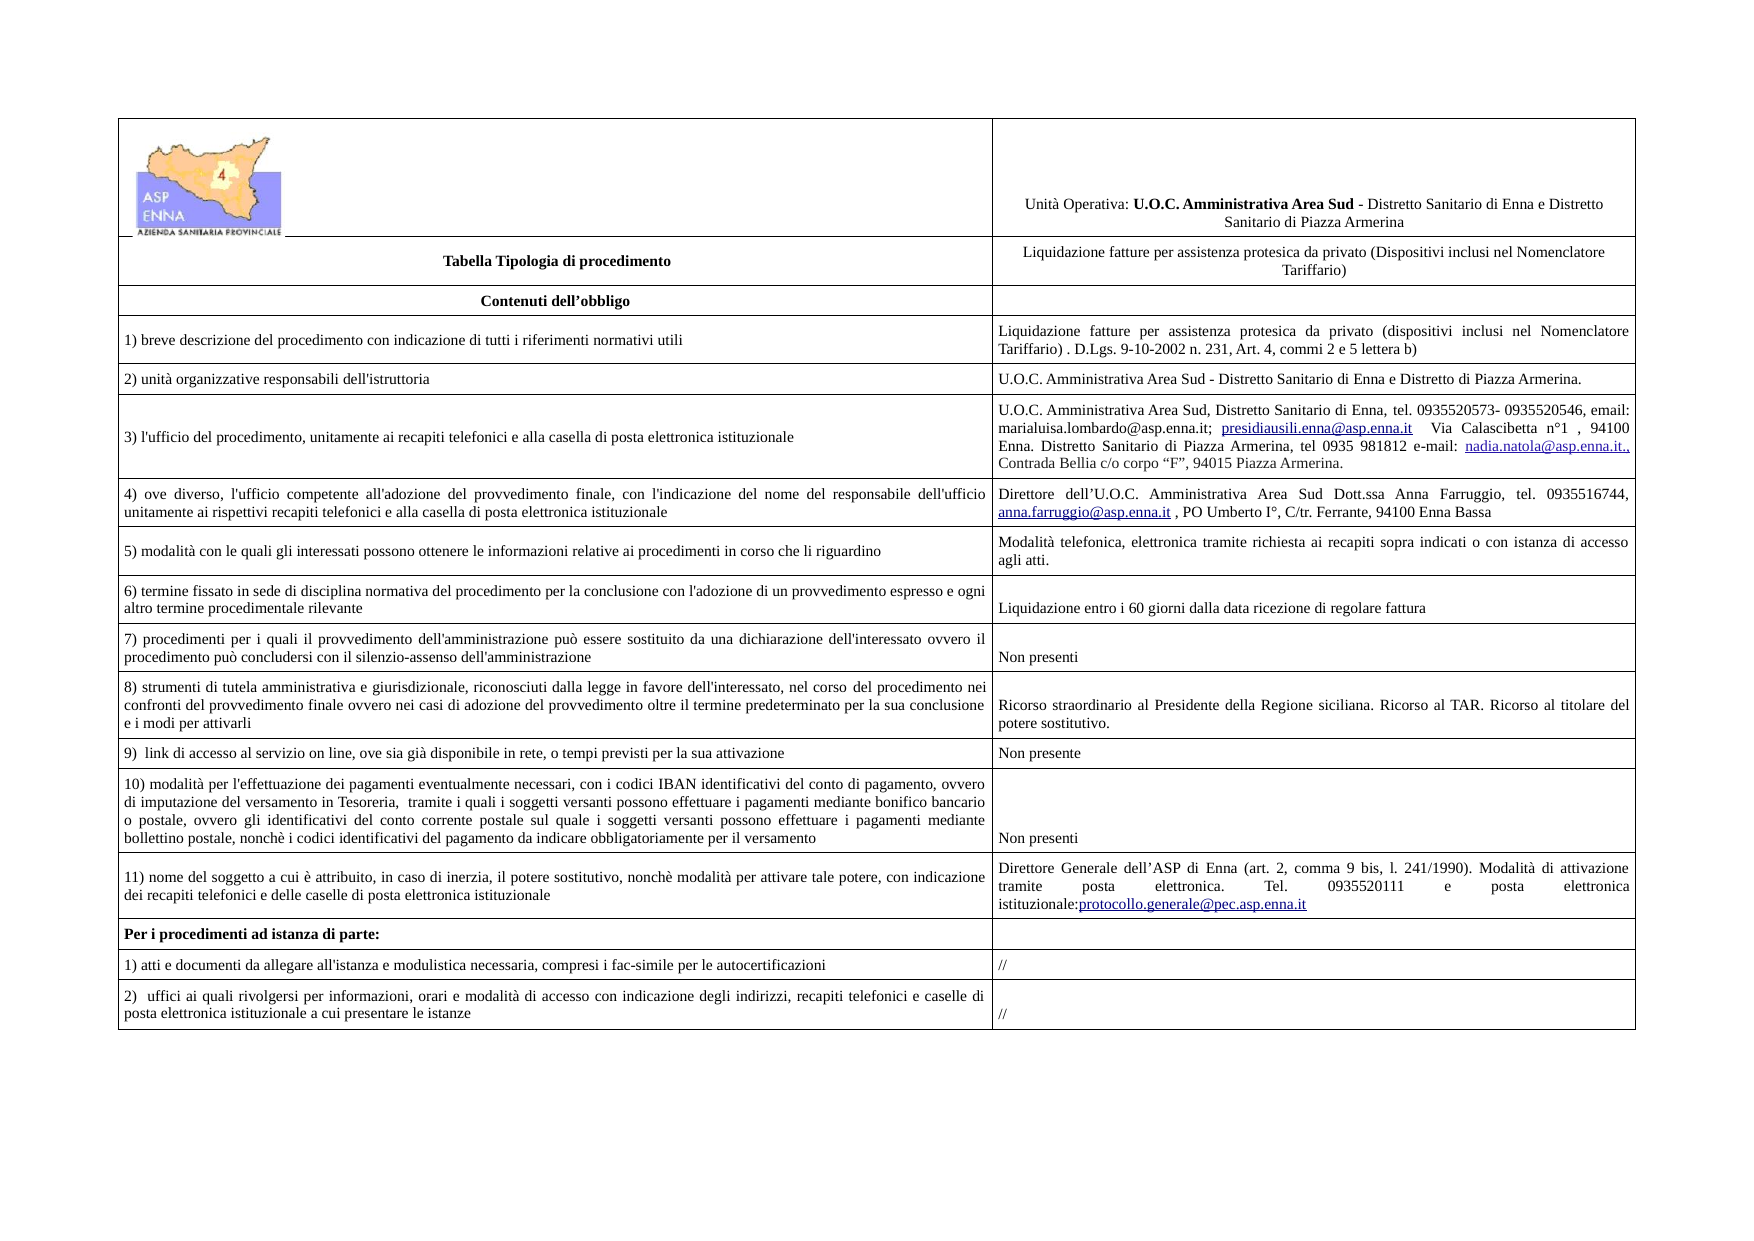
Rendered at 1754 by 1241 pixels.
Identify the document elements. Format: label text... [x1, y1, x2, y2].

picture [132, 132, 286, 237]
table_cell // [993, 950, 1635, 979]
table_cell 5) modalità con le quali gli interessati possono ottenere le informazioni relative ai procedimenti in corso che li riguardino [119, 527, 992, 574]
table_cell Liquidazione entro i 60 giorni dalla data ricezione di regolare fattura [993, 576, 1635, 623]
table_cell 1) breve descrizione del procedimento con indicazione di tutti i riferimenti normativi utili [119, 316, 992, 363]
table_cell [993, 286, 1635, 315]
table_cell Per i procedimenti ad istanza di parte: [119, 919, 992, 949]
table_cell Ricorso straordinario al Presidente della Regione siciliana. Ricorso al TAR. Ricorso al titolare del potere sostitutivo. [993, 672, 1635, 737]
table_cell Tabella Tipologia di procedimento [119, 237, 992, 284]
table_cell Non presenti [993, 769, 1635, 852]
table_cell // [993, 980, 1635, 1028]
table_cell [993, 919, 1635, 949]
table_cell 4) ove diverso, l'ufficio competente all'adozione del provvedimento finale, con l'indicazione del nome del responsabile dell'ufficio unitamente ai rispettivi recapiti telefonici e alla casella di posta elettronica istituzionale [119, 479, 992, 526]
table_cell 6) termine fissato in sede di disciplina normativa del procedimento per la conclusione con l'adozione di un provvedimento espresso e ogni altro termine procedimentale rilevante [119, 576, 992, 623]
table_cell Non presente [993, 739, 1635, 768]
table_cell Non presenti [993, 624, 1635, 671]
table_header Unità Operativa: U.O.C. Amministrativa Area Sud - Distretto Sanitario di Enna e Distretto Sanitario di Piazza Armerina [993, 119, 1635, 236]
table_cell U.O.C. Amministrativa Area Sud - Distretto Sanitario di Enna e Distretto di Piazza Armerina. [993, 364, 1635, 394]
table_header [119, 119, 992, 236]
table_cell Direttore Generale dell’ASP di Enna (art. 2, comma 9 bis, l. 241/1990). Modalità di attivazione tramite posta elettronica. Tel. 0935520111 e posta elettronica istituzionale:protocollo.generale@pec.asp.enna.it [993, 853, 1635, 918]
table_cell 7) procedimenti per i quali il provvedimento dell'amministrazione può essere sostituito da una dichiarazione dell'interessato ovvero il procedimento può concludersi con il silenzio-assenso dell'amministrazione [119, 624, 992, 671]
table_cell 2) uffici ai quali rivolgersi per informazioni, orari e modalità di accesso con indicazione degli indirizzi, recapiti telefonici e caselle di posta elettronica istituzionale a cui presentare le istanze [119, 980, 992, 1028]
table_cell Modalità telefonica, elettronica tramite richiesta ai recapiti sopra indicati o con istanza di accesso agli atti. [993, 527, 1635, 574]
table_cell 11) nome del soggetto a cui è attribuito, in caso di inerzia, il potere sostitutivo, nonchè modalità per attivare tale potere, con indicazione dei recapiti telefonici e delle caselle di posta elettronica istituzionale [119, 853, 992, 918]
table_cell 3) l'ufficio del procedimento, unitamente ai recapiti telefonici e alla casella di posta elettronica istituzionale [119, 395, 992, 478]
table_cell Contenuti dell’obbligo [119, 286, 992, 315]
table_cell Liquidazione fatture per assistenza protesica da privato (dispositivi inclusi nel Nomenclatore Tariffario) . D.Lgs. 9-10-2002 n. 231, Art. 4, commi 2 e 5 lettera b) [993, 316, 1635, 363]
table_cell Direttore dell’U.O.C. Amministrativa Area Sud Dott.ssa Anna Farruggio, tel. 0935516744, anna.farruggio@asp.enna.it , PO Umberto I°, C/tr. Ferrante, 94100 Enna Bassa [993, 479, 1635, 526]
table_cell 2) unità organizzative responsabili dell'istruttoria [119, 364, 992, 394]
table_cell U.O.C. Amministrativa Area Sud, Distretto Sanitario di Enna, tel. 0935520573- 0935520546, email: marialuisa.lombardo@asp.enna.it; presidiausili.enna@asp.enna.it Via Calascibetta n°1 , 94100 Enna. Distretto Sanitario di Piazza Armerina, tel 0935 981812 e-mail: nadia.natola@asp.enna.it., Contrada Bellia c/o corpo “F”, 94015 Piazza Armerina. [993, 395, 1635, 478]
table_cell 9) link di accesso al servizio on line, ove sia già disponibile in rete, o tempi previsti per la sua attivazione [119, 739, 992, 768]
table_cell 8) strumenti di tutela amministrativa e giurisdizionale, riconosciuti dalla legge in favore dell'interessato, nel corso del procedimento nei confronti del provvedimento finale ovvero nei casi di adozione del provvedimento oltre il termine predeterminato per la sua conclusione e i modi per attivarli [119, 672, 992, 737]
table_cell 1) atti e documenti da allegare all'istanza e modulistica necessaria, compresi i fac-simile per le autocertificazioni [119, 950, 992, 979]
table_cell Liquidazione fatture per assistenza protesica da privato (Dispositivi inclusi nel Nomenclatore Tariffario) [993, 237, 1635, 284]
table_cell 10) modalità per l'effettuazione dei pagamenti eventualmente necessari, con i codici IBAN identificativi del conto di pagamento, ovvero di imputazione del versamento in Tesoreria, tramite i quali i soggetti versanti possono effettuare i pagamenti mediante bonifico bancario o postale, ovvero gli identificativi del conto corrente postale sul quale i soggetti versanti possono effettuare i pagamenti mediante bollettino postale, nonchè i codici identificativi del pagamento da indicare obbligatoriamente per il versamento [119, 769, 992, 852]
